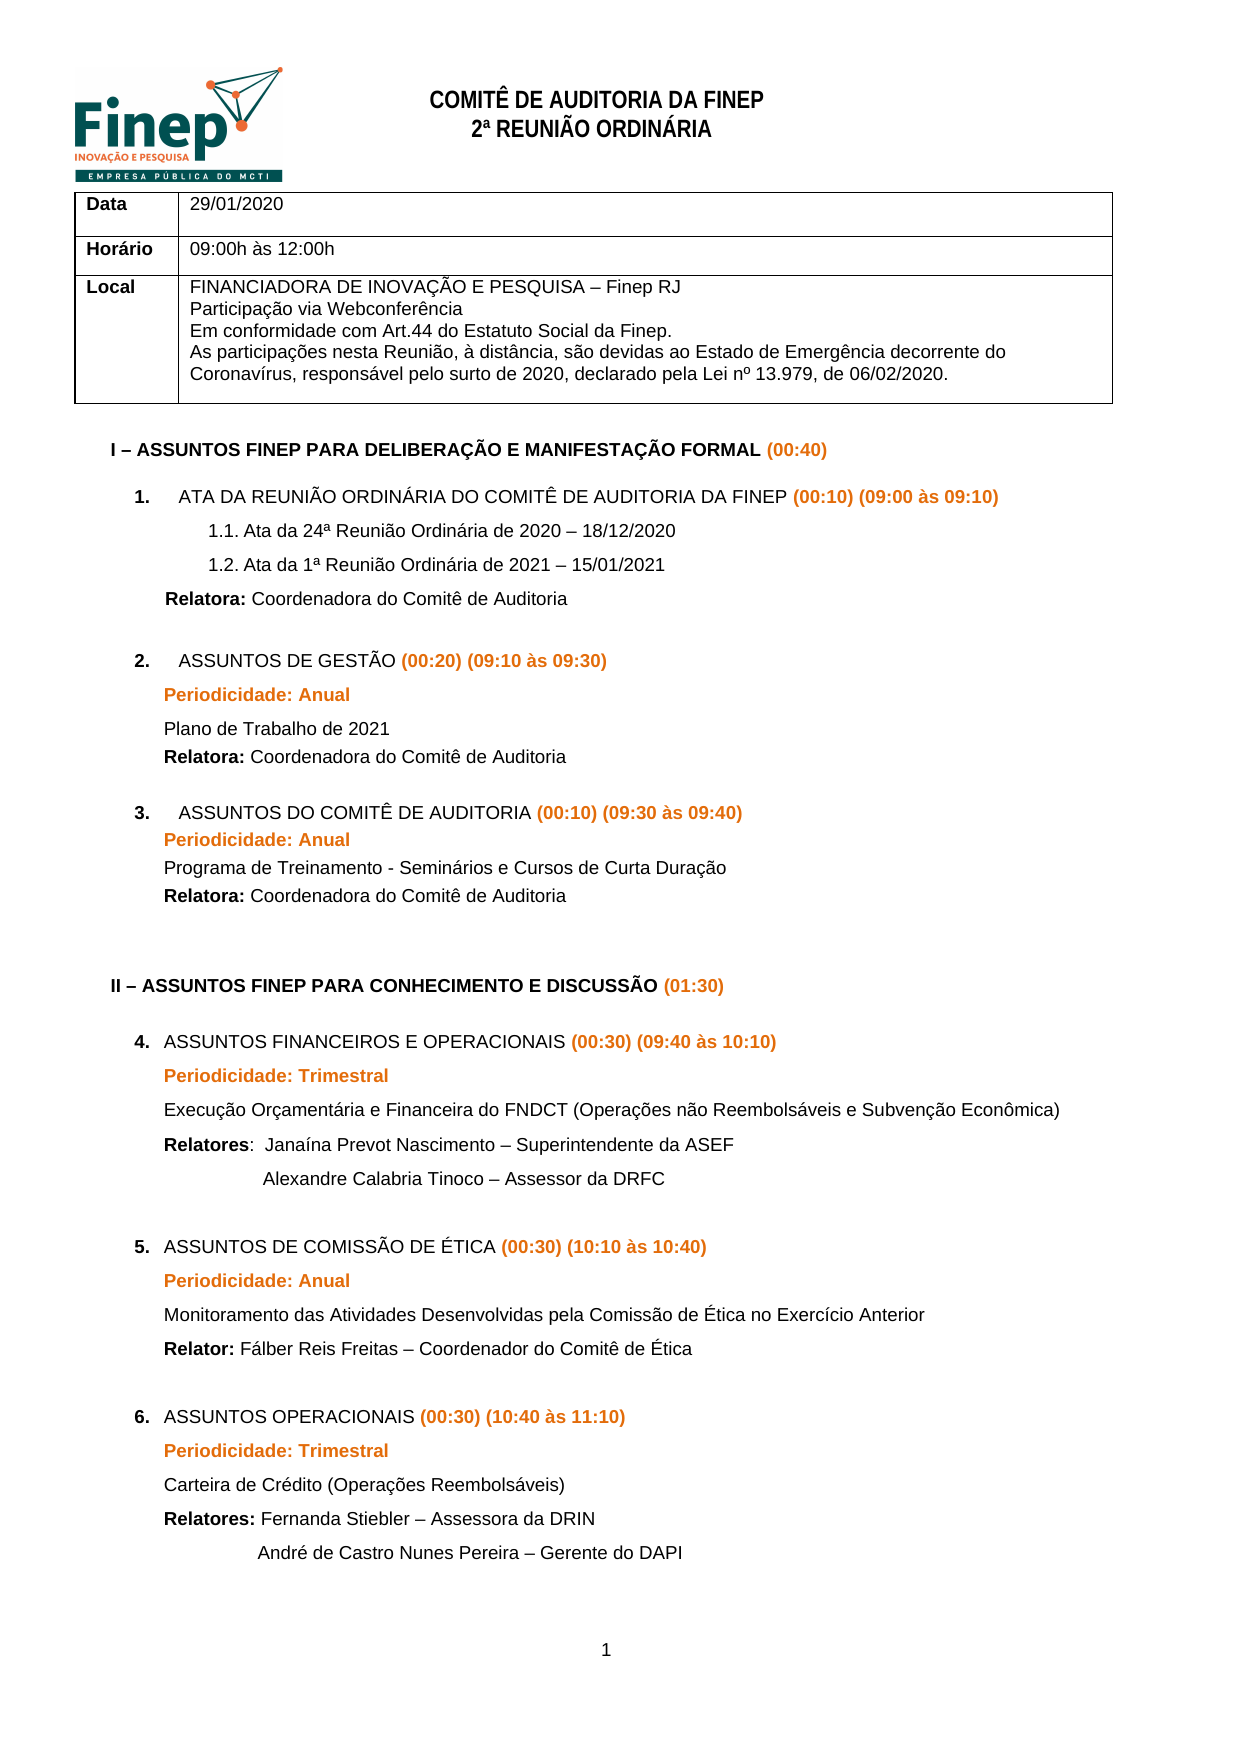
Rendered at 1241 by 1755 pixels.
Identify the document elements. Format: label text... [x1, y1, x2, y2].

list Ata da 24ª Reunião Ordinária de 2020 – 18/12/2020 [208, 520, 1123, 541]
text Periodicidade: Anual [164, 1269, 1123, 1291]
list ASSUNTOS FINANCEIROS E OPERACIONAIS (00:30) (09:40 às 10:10) [134, 1031, 1123, 1053]
text Relatora: Coordenadora do Comitê de Auditoria [163, 746, 1123, 767]
table_cell FINANCIADORA DE INOVAÇÃO E PESQUISA – Finep RJ Participação via Webconferência Em conformidade com Art.44 do Estatuto Social da Finep. As participações nesta Reunião, à distância, são devidas ao Estado de Emergência decorrente do Coronavírus, responsável pelo surto de 2020, declarado pela Lei nº 13.979, de 06/02/2020. [179, 276, 1112, 403]
list ASSUNTOS OPERACIONAIS (00:30) (10:40 às 11:10) [134, 1406, 1123, 1427]
text Carteira de Crédito (Operações Reembolsáveis) [164, 1474, 1123, 1496]
text Periodicidade: Anual [146, 684, 1123, 706]
text Programa de Treinamento - Seminários e Cursos de Curta Duração [163, 857, 1123, 879]
text Periodicidade: Trimestral [164, 1065, 1123, 1087]
list ATA DA REUNIÃO ORDINÁRIA DO COMITÊ DE AUDITORIA DA FINEP (00:10) (09:00 às 09:10) [134, 486, 1123, 507]
table_cell Horário [76, 237, 178, 275]
table_header 29/01/2020 [179, 193, 1112, 236]
text Plano de Trabalho de 2021 [146, 718, 1123, 739]
text Alexandre Calabria Tinoco – Assessor da DRFC [164, 1167, 1123, 1189]
text Relator: Fálber Reis Freitas – Coordenador do Comitê de Ética [164, 1338, 1123, 1359]
table_cell Local [76, 276, 178, 403]
text Periodicidade: Anual [163, 829, 1123, 851]
text Relatores: Fernanda Stiebler – Assessora da DRIN [164, 1508, 1123, 1529]
text Relatores: Janaína Prevot Nascimento – Superintendente da ASEF [164, 1133, 1123, 1155]
text Relatora: Coordenadora do Comitê de Auditoria [165, 588, 1123, 609]
text André de Castro Nunes Pereira – Gerente do DAPI [164, 1542, 1123, 1564]
text I – ASSUNTOS FINEP PARA DELIBERAÇÃO E MANIFESTAÇÃO FORMAL (00:40) [75, 433, 1123, 462]
list Ata da 1ª Reunião Ordinária de 2021 – 15/01/2021 [208, 554, 1123, 576]
list ASSUNTOS DO COMITÊ DE AUDITORIA (00:10) (09:30 às 09:40) [134, 801, 1123, 823]
text Monitoramento das Atividades Desenvolvidas pela Comissão de Ética no Exercício Anterior [164, 1304, 1123, 1325]
text Periodicidade: Trimestral [164, 1440, 1123, 1461]
text II – ASSUNTOS FINEP PARA CONHECIMENTO E DISCUSSÃO (01:30) [93, 974, 1123, 996]
table_cell 09:00h às 12:00h [179, 237, 1112, 275]
text Relatora: Coordenadora do Comitê de Auditoria [163, 885, 1123, 906]
text Execução Orçamentária e Financeira do FNDCT (Operações não Reembolsáveis e Subvenção Econômica) [146, 1099, 1123, 1121]
list ASSUNTOS DE COMISSÃO DE ÉTICA (00:30) (10:10 às 10:40) [134, 1236, 1123, 1257]
table_header Data [76, 193, 178, 236]
list ASSUNTOS DE GESTÃO (00:20) (09:10 às 09:30) [134, 650, 1123, 671]
